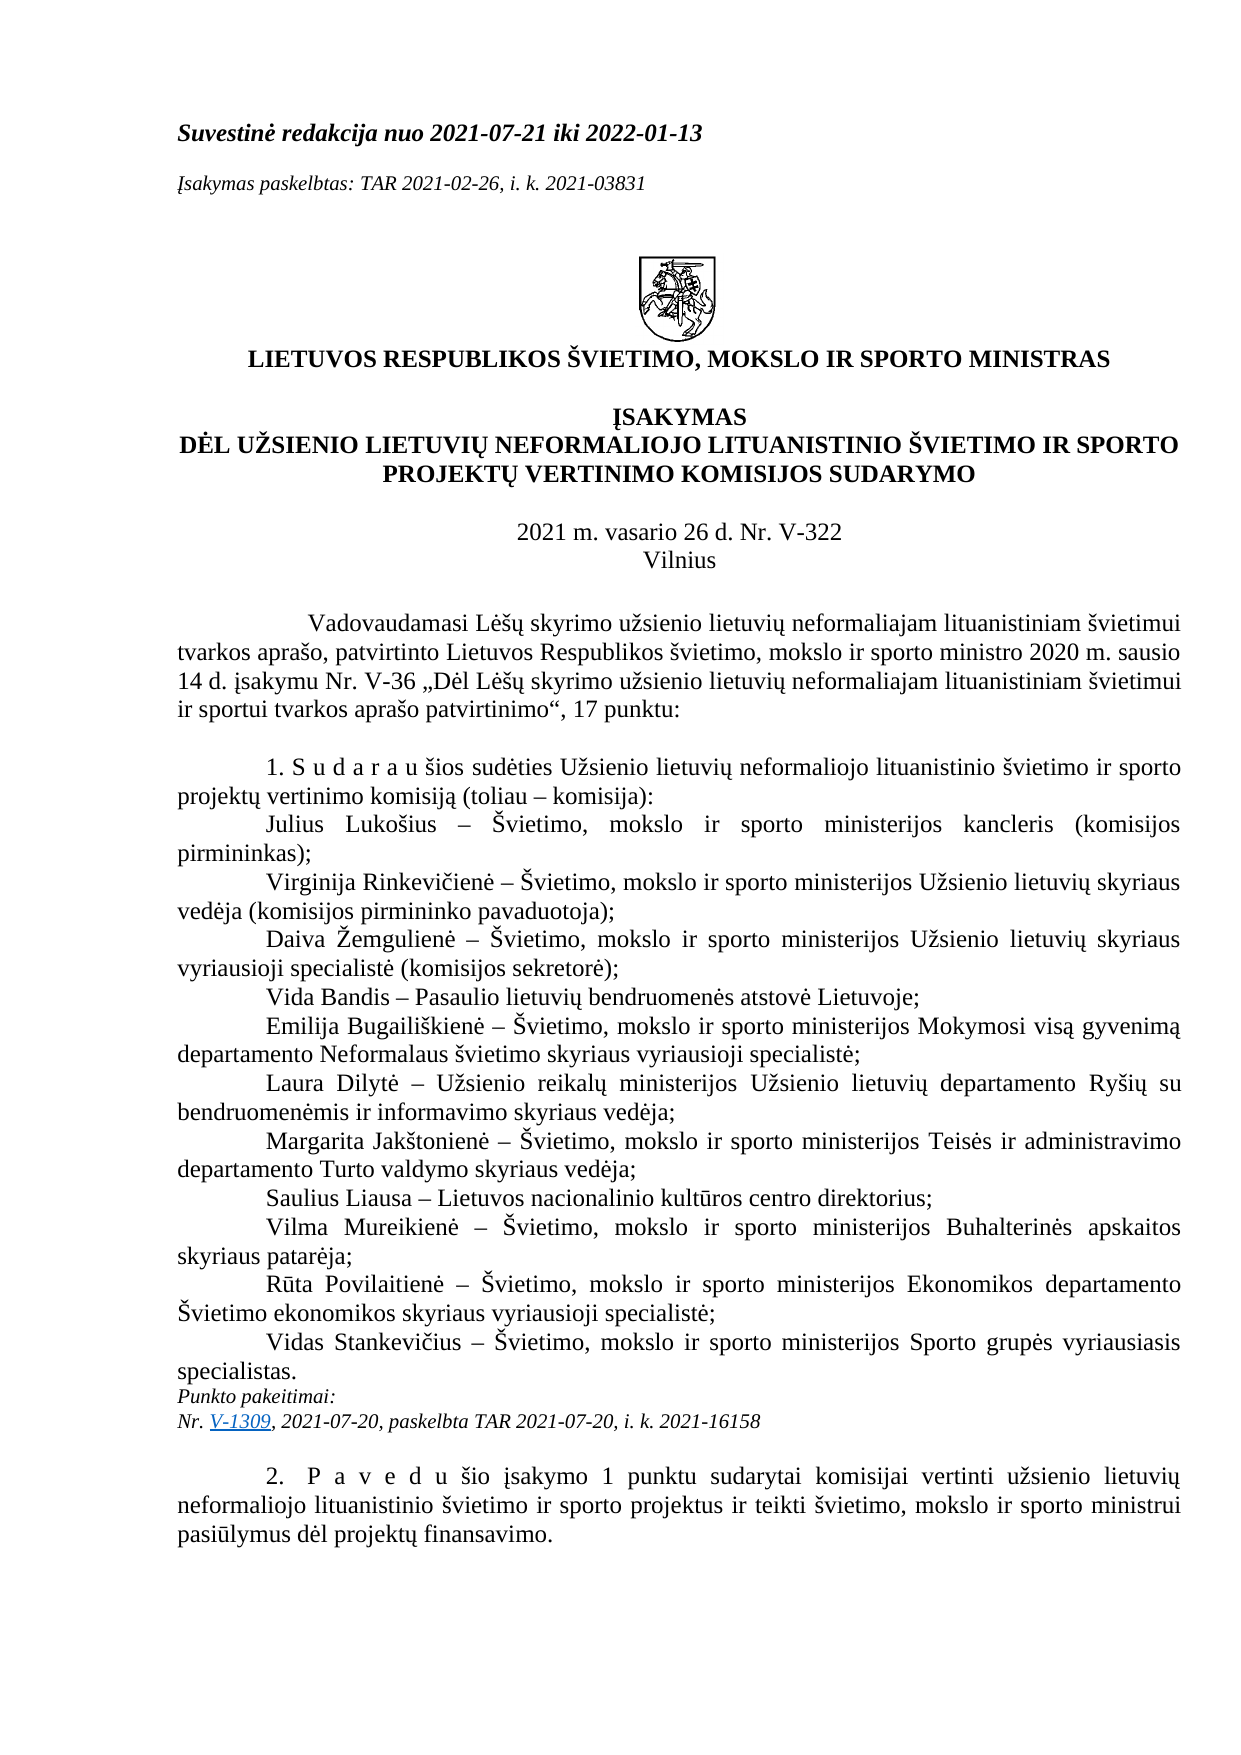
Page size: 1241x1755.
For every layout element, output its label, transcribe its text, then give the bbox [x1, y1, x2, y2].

text Vilnius [177, 545, 1182, 574]
text Suvestinė redakcija nuo 2021-07-21 iki 2022-01-13 [177, 118, 1182, 147]
text LIETUVOS RESPUBLIKOS ŠVIETIMO, MOKSLO IR SPORTO MINISTRAS [177, 344, 1182, 373]
text Daiva Žemgulienė – Švietimo, mokslo ir sporto ministerijos Užsienio lietuvių skyriaus vyriausioji specialistė (komisijos sekretorė); [177, 924, 1182, 982]
text Punkto pakeitimai: [177, 1384, 1182, 1408]
text 2. P a v e d u šio įsakymo 1 punktu sudarytai komisijai vertinti užsienio lietuvių neformaliojo lituanistinio švietimo ir sporto projektus ir teikti švietimo, mokslo ir sporto ministrui pasiūlymus dėl projektų finansavimo. [177, 1461, 1182, 1548]
text Nr. V-1309, 2021-07-20, paskelbta TAR 2021-07-20, i. k. 2021-16158 [177, 1408, 1182, 1433]
text Laura Dilytė – Užsienio reikalų ministerijos Užsienio lietuvių departamento Ryšių su bendruomenėmis ir informavimo skyriaus vedėja; [177, 1068, 1182, 1126]
text Julius Lukošius – Švietimo, mokslo ir sporto ministerijos kancleris (komisijos pirmininkas); [177, 809, 1182, 867]
subtitle 2021 m. vasario 26 d. Nr. V-322 [177, 517, 1182, 545]
text 1. S u d a r a u šios sudėties Užsienio lietuvių neformaliojo lituanistinio švietimo ir sporto projektų vertinimo komisiją (toliau – komisija): [177, 752, 1182, 809]
text Margarita Jakštonienė – Švietimo, mokslo ir sporto ministerijos Teisės ir administravimo departamento Turto valdymo skyriaus vedėja; [177, 1126, 1182, 1183]
text ĮSAKYMAS [177, 402, 1182, 430]
text Įsakymas paskelbtas: TAR 2021-02-26, i. k. 2021-03831 [177, 171, 1182, 195]
text Saulius Liausa – Lietuvos nacionalinio kultūros centro direktorius; [177, 1183, 1182, 1212]
text DĖL UŽSIENIO LIETUVIŲ NEFORMALIOJO LITUANISTINIO ŠVIETIMO IR SPORTO PROJEKTŲ VERTINIMO KOMISIJOS SUDARYMO [177, 430, 1182, 488]
text Vida Bandis – Pasaulio lietuvių bendruomenės atstovė Lietuvoje; [177, 982, 1182, 1011]
text Emilija Bugailiškienė – Švietimo, mokslo ir sporto ministerijos Mokymosi visą gyvenimą departamento Neformalaus švietimo skyriaus vyriausioji specialistė; [177, 1011, 1182, 1068]
text Vilma Mureikienė – Švietimo, mokslo ir sporto ministerijos Buhalterinės apskaitos skyriaus patarėja; [177, 1212, 1182, 1269]
text Virginija Rinkevičienė – Švietimo, mokslo ir sporto ministerijos Užsienio lietuvių skyriaus vedėja (komisijos pirmininko pavaduotoja); [177, 867, 1182, 924]
text Vadovaudamasi Lėšų skyrimo užsienio lietuvių neformaliajam lituanistiniam švietimui tvarkos aprašo, patvirtinto Lietuvos Respublikos švietimo, mokslo ir sporto ministro 2020 m. sausio 14 d. įsakymu Nr. V-36 „Dėl Lėšų skyrimo užsienio lietuvių neformaliajam lituanistiniam švietimui ir sportui tvarkos aprašo patvirtinimo“, 17 punktu: [177, 608, 1182, 723]
text Vidas Stankevičius – Švietimo, mokslo ir sporto ministerijos Sporto grupės vyriausiasis specialistas. [177, 1327, 1182, 1384]
text Rūta Povilaitienė – Švietimo, mokslo ir sporto ministerijos Ekonomikos departamento Švietimo ekonomikos skyriaus vyriausioji specialistė; [177, 1269, 1182, 1327]
